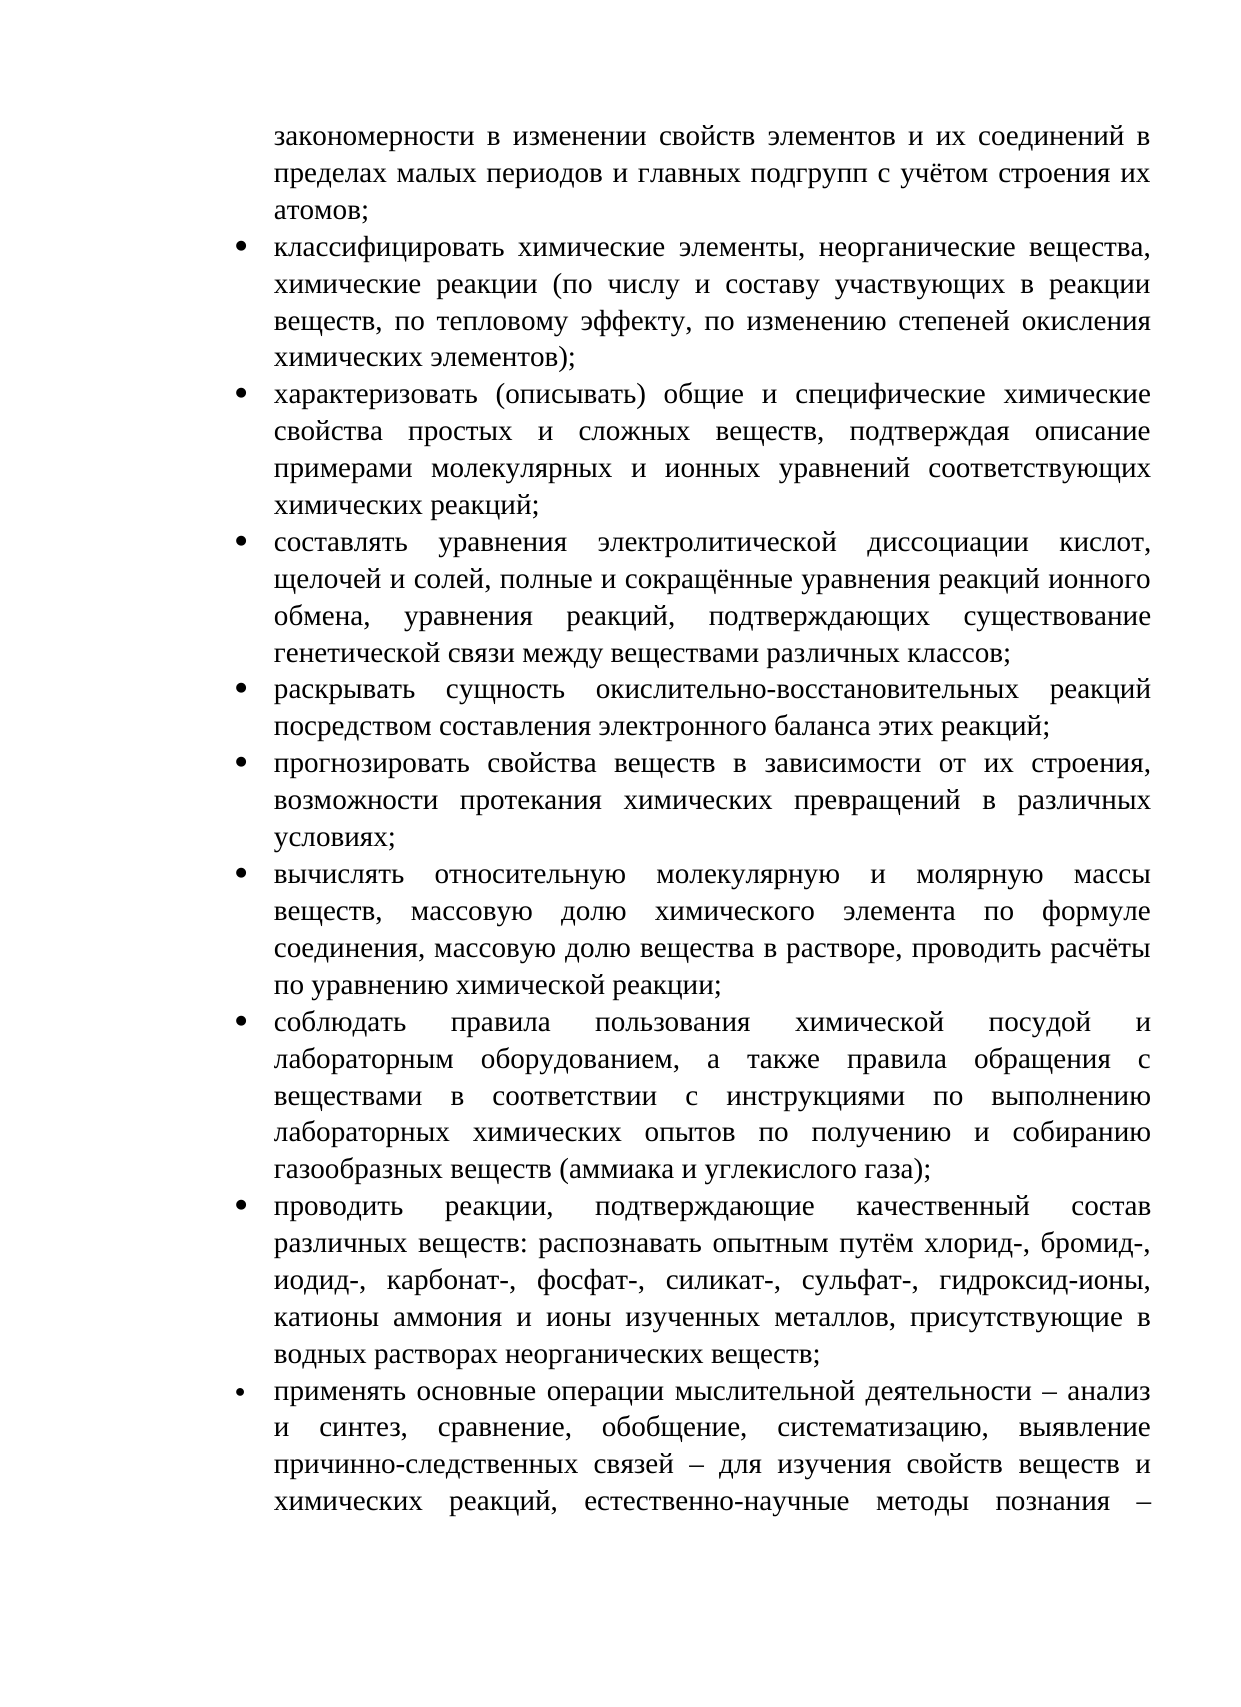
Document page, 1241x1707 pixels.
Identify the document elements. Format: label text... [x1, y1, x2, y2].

list составлять уравнения электролитической диссоциации кислот, щелочей и солей, полные и сокращённые уравнения реакций ионного обмена, уравнения реакций, подтверждающих существование генетической связи между веществами различных классов; [236, 524, 1152, 668]
list закономерности в изменении свойств элементов и их соединений в пределах малых периодов и главных подгрупп с учётом строения их атомов; [236, 118, 1152, 225]
list классифицировать химические элементы, неорганические вещества, химические реакции (по числу и составу участвующих в реакции веществ, по тепловому эффекту, по изменению степеней окисления химических элементов); [236, 229, 1152, 373]
list раскрывать сущность окислительно-восстановительных реакций посредством составления электронного баланса этих реакций; [236, 672, 1152, 742]
list характеризовать (описывать) общие и специфические химические свойства простых и сложных веществ, подтверждая описание примерами молекулярных и ионных уравнений соответствующих химических реакций; [236, 376, 1152, 521]
list прогнозировать свойства веществ в зависимости от их строения, возможности протекания химических превращений в различных условиях; [236, 745, 1152, 853]
list соблюдать правила пользования химической посудой и лабораторным оборудованием, а также правила обращения с веществами в соответствии с инструкциями по выполнению лабораторных химических опытов по получению и собиранию газообразных веществ (аммиака и углекислого газа); [236, 1004, 1152, 1185]
list применять основные операции мыслительной деятельности – анализ и синтез, сравнение, обобщение, систематизацию, выявление причинно-следственных связей – для изучения свойств веществ и химических реакций, естественно-научные методы познания – [236, 1373, 1152, 1517]
list вычислять относительную молекулярную и молярную массы веществ, массовую долю химического элемента по формуле соединения, массовую долю вещества в растворе, проводить расчёты по уравнению химической реакции; [236, 856, 1152, 1000]
list проводить реакции, подтверждающие качественный состав различных веществ: распознавать опытным путём хлорид-, бромид-, иодид-, карбонат-, фосфат-, силикат-, сульфат-, гидроксид-ионы, катионы аммония и ионы изученных металлов, присутствующие в водных растворах неорганических веществ; [236, 1188, 1152, 1369]
